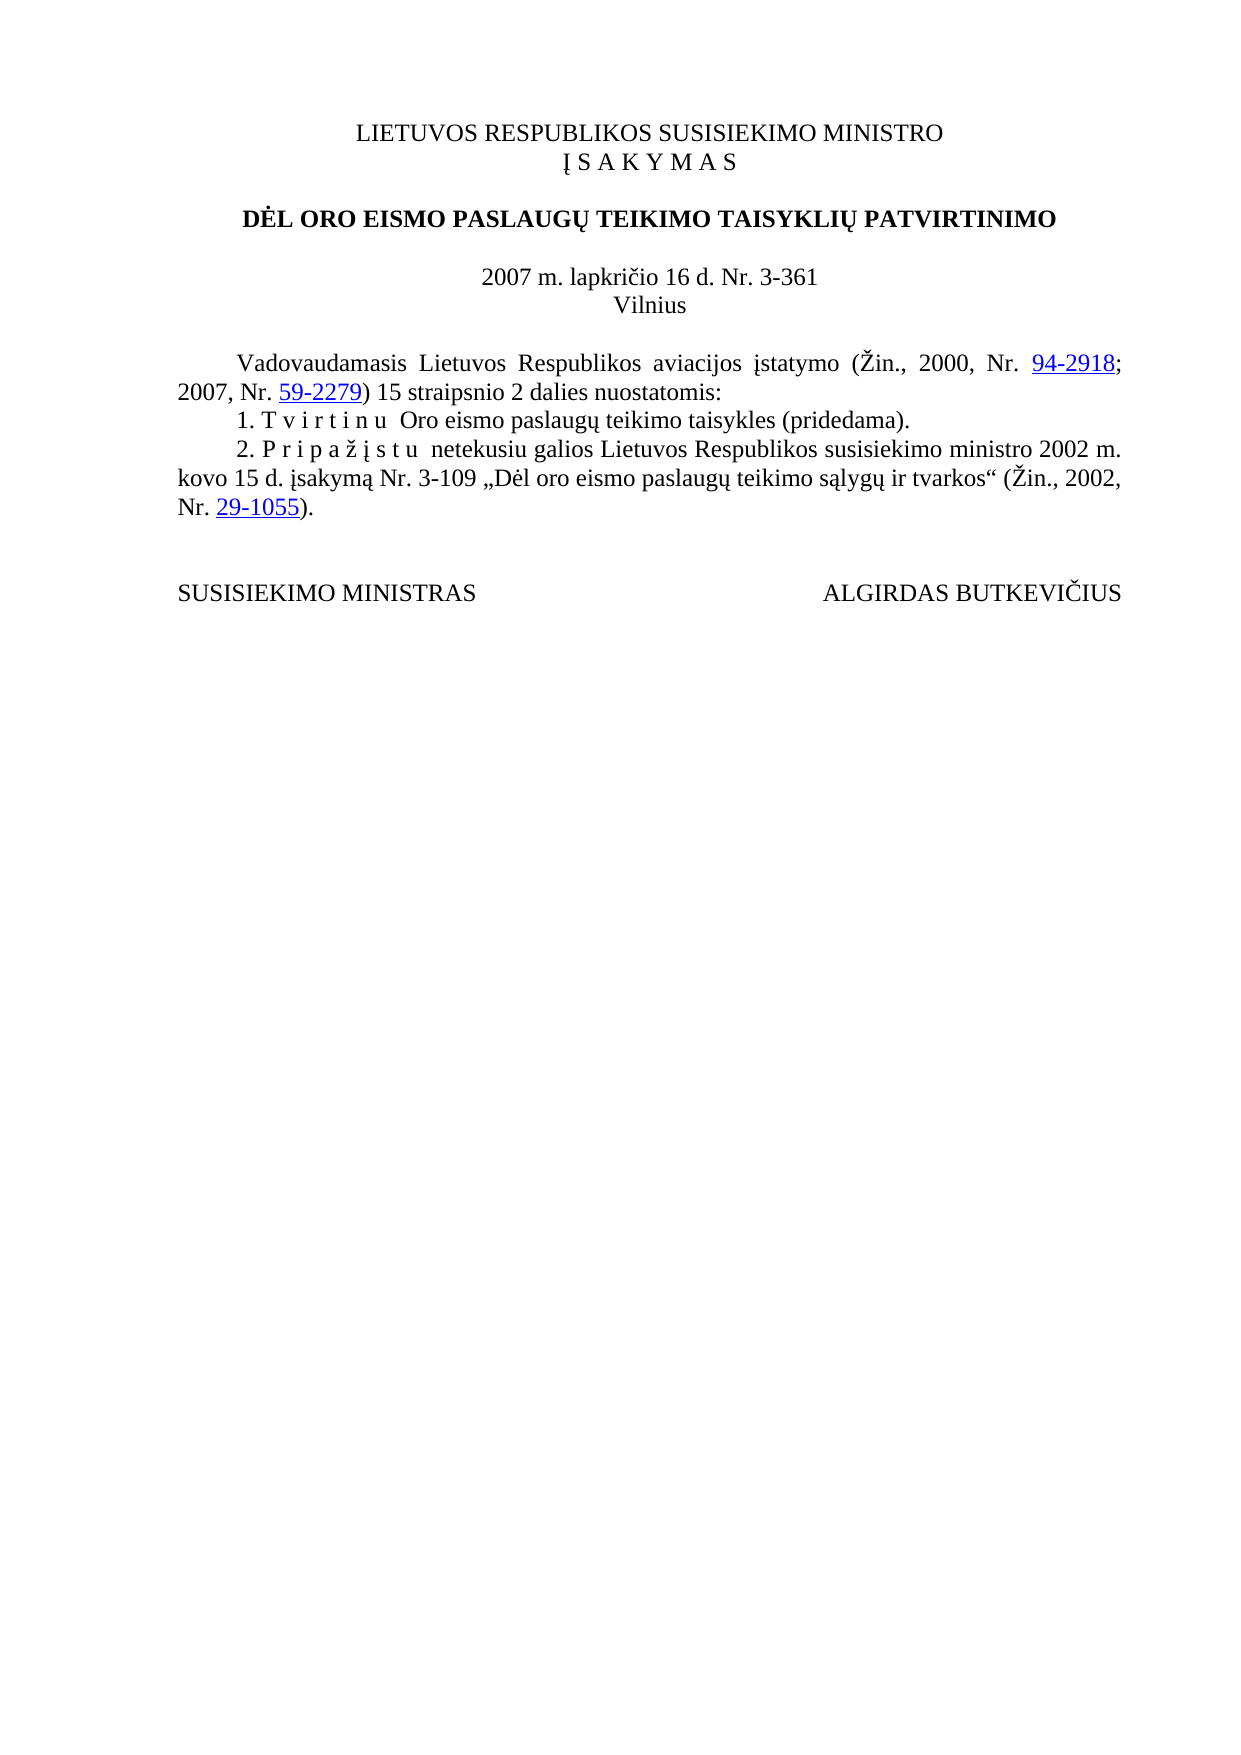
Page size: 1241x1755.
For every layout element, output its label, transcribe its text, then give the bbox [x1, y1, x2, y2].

text 2. Pripažįstu netekusiu galios Lietuvos Respublikos susisiekimo ministro 2002 m. kovo 15 d. įsakymą Nr. 3-109 „Dėl oro eismo paslaugų teikimo sąlygų ir tvarkos“ (Žin., 2002, Nr. 29-1055). [177, 434, 1122, 521]
text LIETUVOS RESPUBLIKOS SUSISIEKIMO MINISTRO [177, 118, 1122, 147]
text Vadovaudamasis Lietuvos Respublikos aviacijos įstatymo (Žin., 2000, Nr. 94-2918; 2007, Nr. 59-2279) 15 straipsnio 2 dalies nuostatomis: [177, 348, 1122, 406]
text ĮSAKYMAS [177, 147, 1122, 176]
text Vilnius [177, 291, 1122, 319]
text 1. Tvirtinu Oro eismo paslaugų teikimo taisykles (pridedama). [177, 406, 1122, 434]
text SUSISIEKIMO MINISTRAS ALGIRDAS BUTKEVIČIUS [177, 578, 1122, 607]
text DĖL ORO EISMO PASLAUGŲ TEIKIMO TAISYKLIŲ PATVIRTINIMO [177, 204, 1122, 233]
text 2007 m. lapkričio 16 d. Nr. 3-361 [177, 262, 1122, 291]
